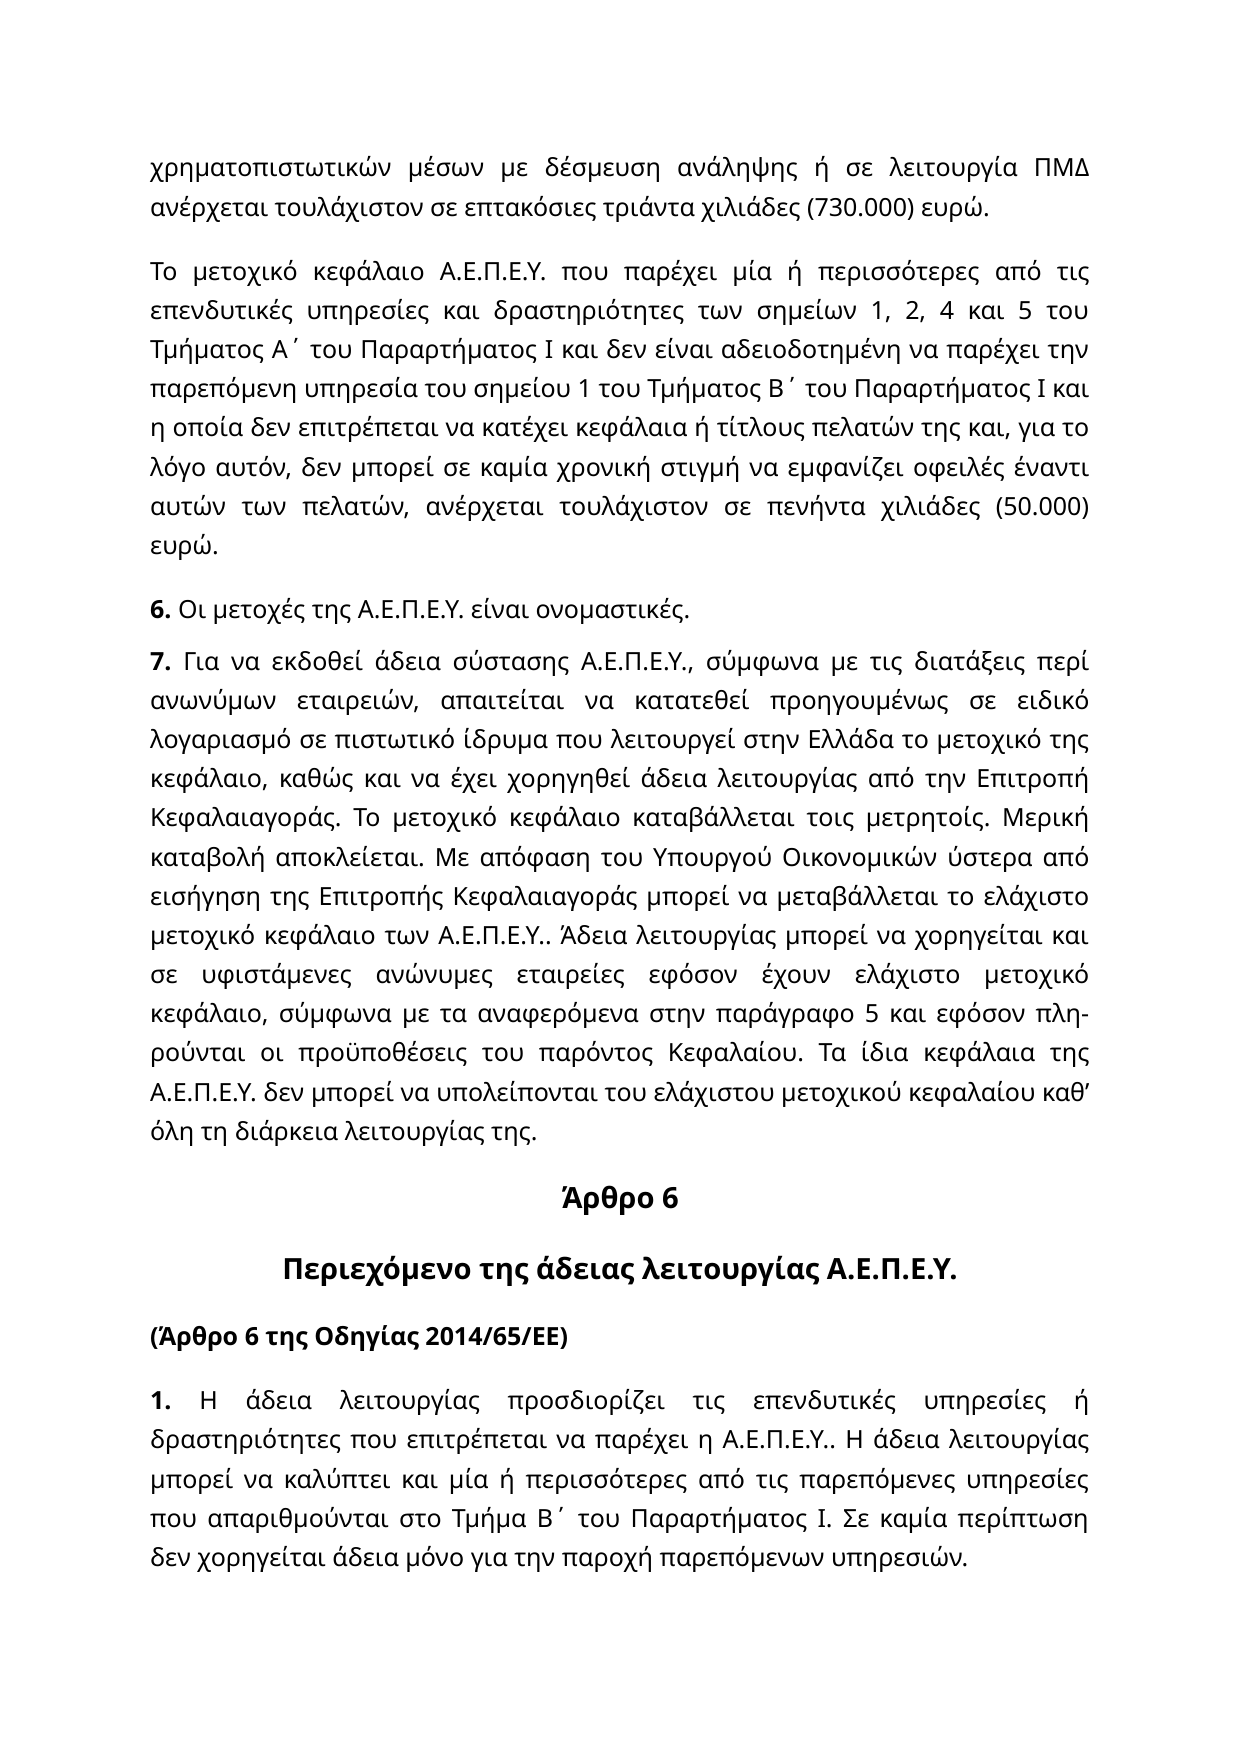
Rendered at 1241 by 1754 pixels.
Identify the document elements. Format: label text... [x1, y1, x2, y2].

text 6. Οι μετοχές της Α.Ε.Π.Ε.Υ. είναι ονομαστικές. [150, 592, 1090, 626]
subtitle Περιεχόμενο της άδειας λειτουργίας Α.Ε.Π.Ε.Υ. [150, 1248, 1090, 1288]
text χρηματοπιστωτικών μέσων με δέσμευση ανάληψης ή σε λειτουργία ΠΜΔ ανέρχεται τουλάχιστον σε επτακόσιες τριάντα χιλιάδες (730.000) ευρώ. [150, 150, 1090, 223]
text 1. Η άδεια λειτουργίας προσδιορίζει τις επενδυτικές υπηρεσίες ή δραστηριότητες που επιτρέπεται να παρέχει η Α.Ε.Π.Ε.Υ.. Η άδεια λειτουργίας μπορεί να καλύπτει και μία ή περισσότερες από τις παρεπόμενες υπηρεσίες που απαριθμούνται στο Τμήμα Β΄ του Παραρτήματος I. Σε καμία περίπτωση δεν χορηγείται άδεια μόνο για την παροχή παρεπόμενων υπηρεσιών. [150, 1383, 1090, 1574]
subtitle Άρθρο 6 [150, 1177, 1090, 1217]
text (Άρθρο 6 της Οδηγίας 2014/65/ΕΕ) [150, 1319, 1090, 1353]
text 7. Για να εκδοθεί άδεια σύστασης Α.Ε.Π.Ε.Υ., σύμφωνα με τις διατάξεις περί ανωνύμων εταιρειών, απαιτείται να κατατεθεί προηγουμένως σε ειδικό λογαριασμό σε πιστωτικό ίδρυμα που λειτουργεί στην Ελλάδα το μετοχικό της κεφάλαιο, καθώς και να έχει χορηγηθεί άδεια λειτουργίας από την Επιτροπή Κεφαλαιαγοράς. Το μετοχικό κεφάλαιο καταβάλλεται τοις μετρητοίς. Μερική καταβολή αποκλείεται. Με απόφαση του Υπουργού Οικονομικών ύστερα από εισήγηση της Επιτροπής Κεφαλαιαγοράς μπορεί να μεταβάλλεται το ελάχιστο μετοχικό κεφάλαιο των Α.Ε.Π.Ε.Υ.. Άδεια λειτουργίας μπορεί να χορηγείται και σε υφιστάμενες ανώνυμες εταιρείες εφόσον έχουν ελάχιστο μετοχικό κεφάλαιο, σύμφωνα με τα αναφερόμενα στην παράγραφο 5 και εφόσον πλη- ρούνται οι προϋποθέσεις του παρόντος Κεφαλαίου. Τα ίδια κεφάλαια της Α.Ε.Π.Ε.Υ. δεν μπορεί να υπολείπονται του ελάχιστου μετοχικού κεφαλαίου καθ’ όλη τη διάρκεια λειτουργίας της. [150, 643, 1090, 1147]
text Το μετοχικό κεφάλαιο Α.Ε.Π.Ε.Υ. που παρέχει μία ή περισσότερες από τις επενδυτικές υπηρεσίες και δραστηριότητες των σημείων 1, 2, 4 και 5 του Τμήματος Α΄ του Παραρτήματος Ι και δεν είναι αδειοδοτημένη να παρέχει την παρεπόμενη υπηρεσία του σημείου 1 του Τμήματος Β΄ του Παραρτήματος I και η οποία δεν επιτρέπεται να κατέχει κεφάλαια ή τίτλους πελατών της και, για το λόγο αυτόν, δεν μπορεί σε καμία χρονική στιγμή να εμφανίζει οφειλές έναντι αυτών των πελατών, ανέρχεται τουλάχιστον σε πενήντα χιλιάδες (50.000) ευρώ. [150, 253, 1090, 562]
